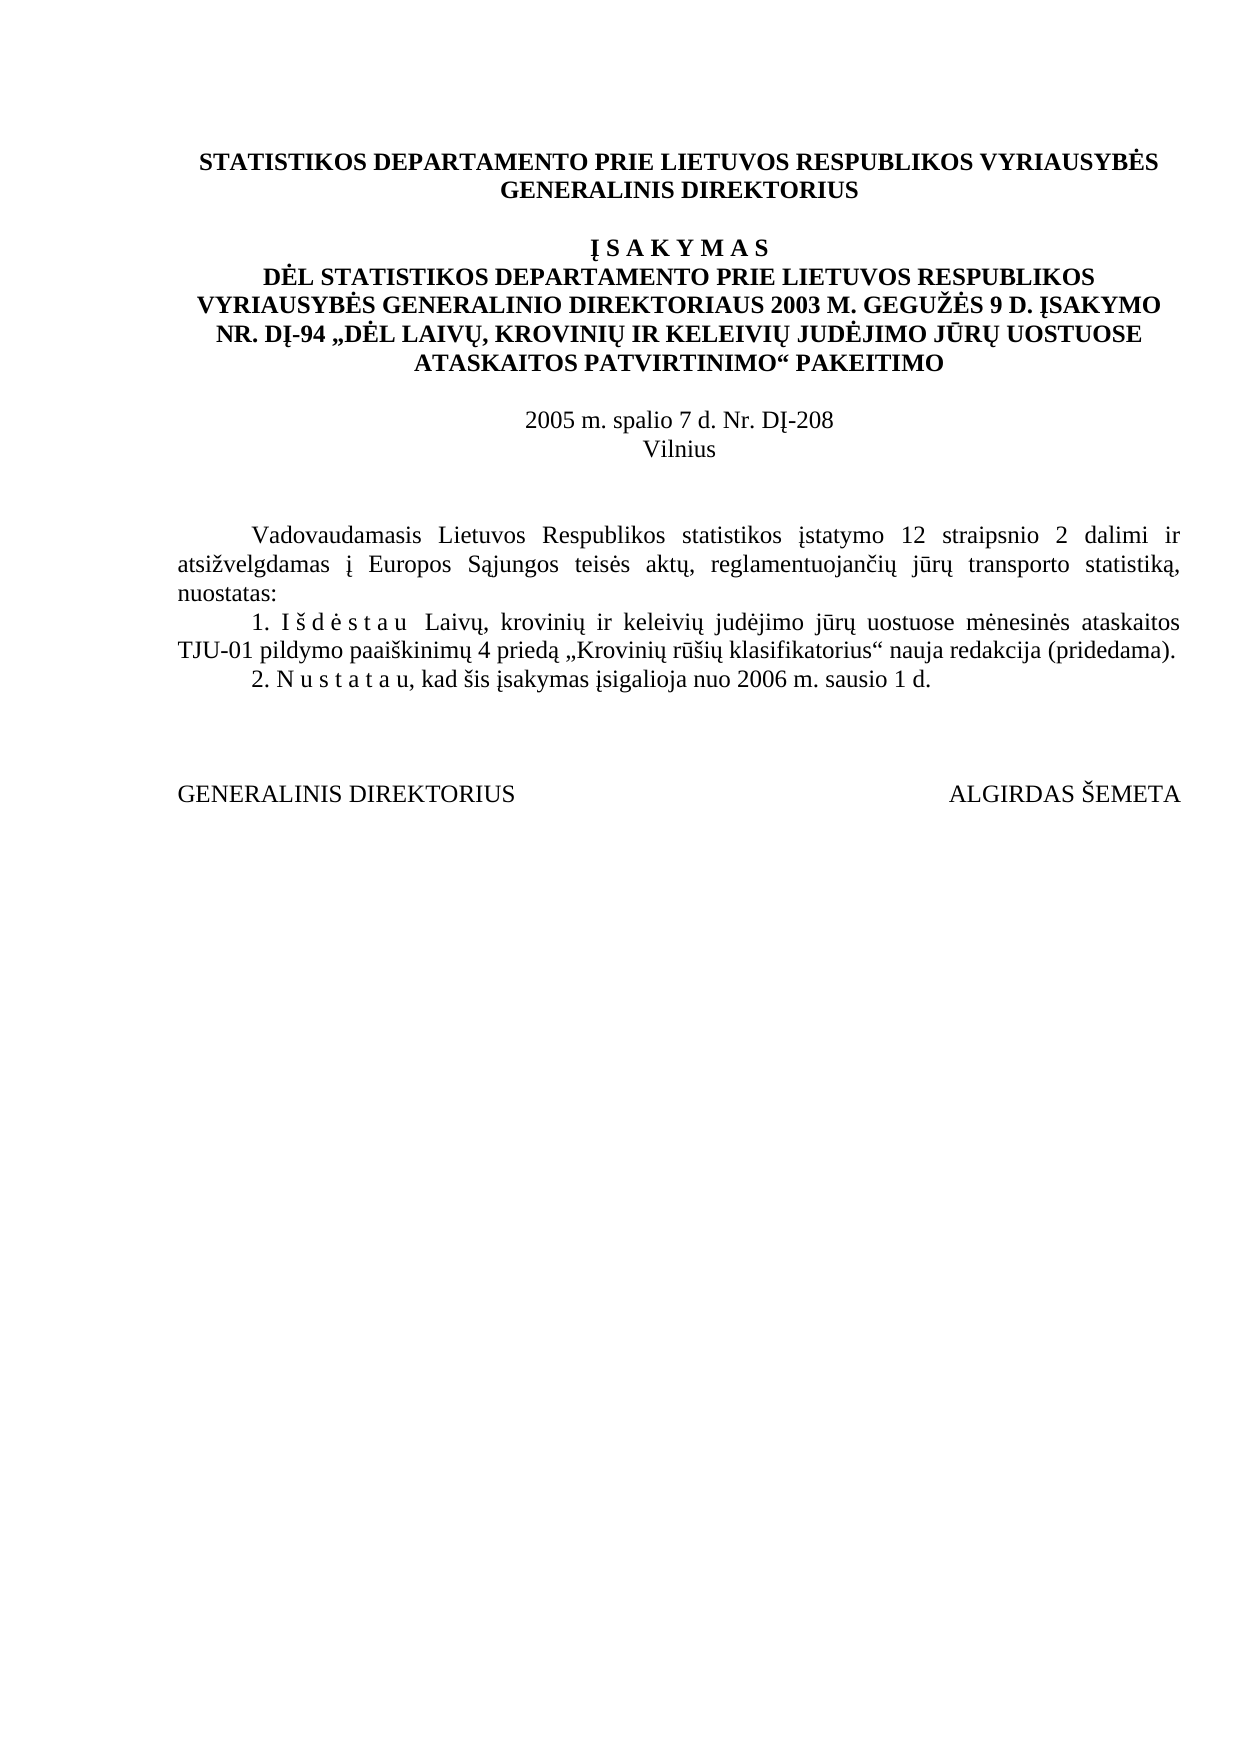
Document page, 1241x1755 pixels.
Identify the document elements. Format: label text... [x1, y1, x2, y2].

text Vilnius [177, 434, 1181, 463]
text 2. Nustatau, kad šis įsakymas įsigalioja nuo 2006 m. sausio 1 d. [177, 664, 1181, 693]
text Į S A K Y M A S [177, 233, 1181, 262]
text STATISTIKOS DEPARTAMENTO PRIE LIETUVOS RESPUBLIKOS VYRIAUSYBĖS GENERALINIS DIREKTORIUS [177, 147, 1181, 204]
text 1. Išdėstau Laivų, krovinių ir keleivių judėjimo jūrų uostuose mėnesinės ataskaitos TJU-01 pildymo paaiškinimų 4 priedą „Krovinių rūšių klasifikatorius“ nauja redakcija (pridedama). [177, 607, 1181, 664]
text GENERALINIS DIREKTORIUS ALGIRDAS ŠEMETA [177, 779, 1181, 808]
text Vadovaudamasis Lietuvos Respublikos statistikos įstatymo 12 straipsnio 2 dalimi ir atsižvelgdamas į Europos Sąjungos teisės aktų, reglamentuojančių jūrų transporto statistiką, nuostatas: [177, 521, 1181, 607]
text 2005 m. spalio 7 d. Nr. DĮ-208 [177, 406, 1181, 434]
text DĖL STATISTIKOS DEPARTAMENTO PRIE LIETUVOS RESPUBLIKOS VYRIAUSYBĖS GENERALINIO DIREKTORIAUS 2003 M. GEGUŽĖS 9 D. ĮSAKYMO NR. DĮ-94 „DĖL LAIVŲ, KROVINIŲ IR KELEIVIŲ JUDĖJIMO JŪRŲ UOSTUOSE ATASKAITOS PATVIRTINIMO“ PAKEITIMO [177, 262, 1181, 377]
